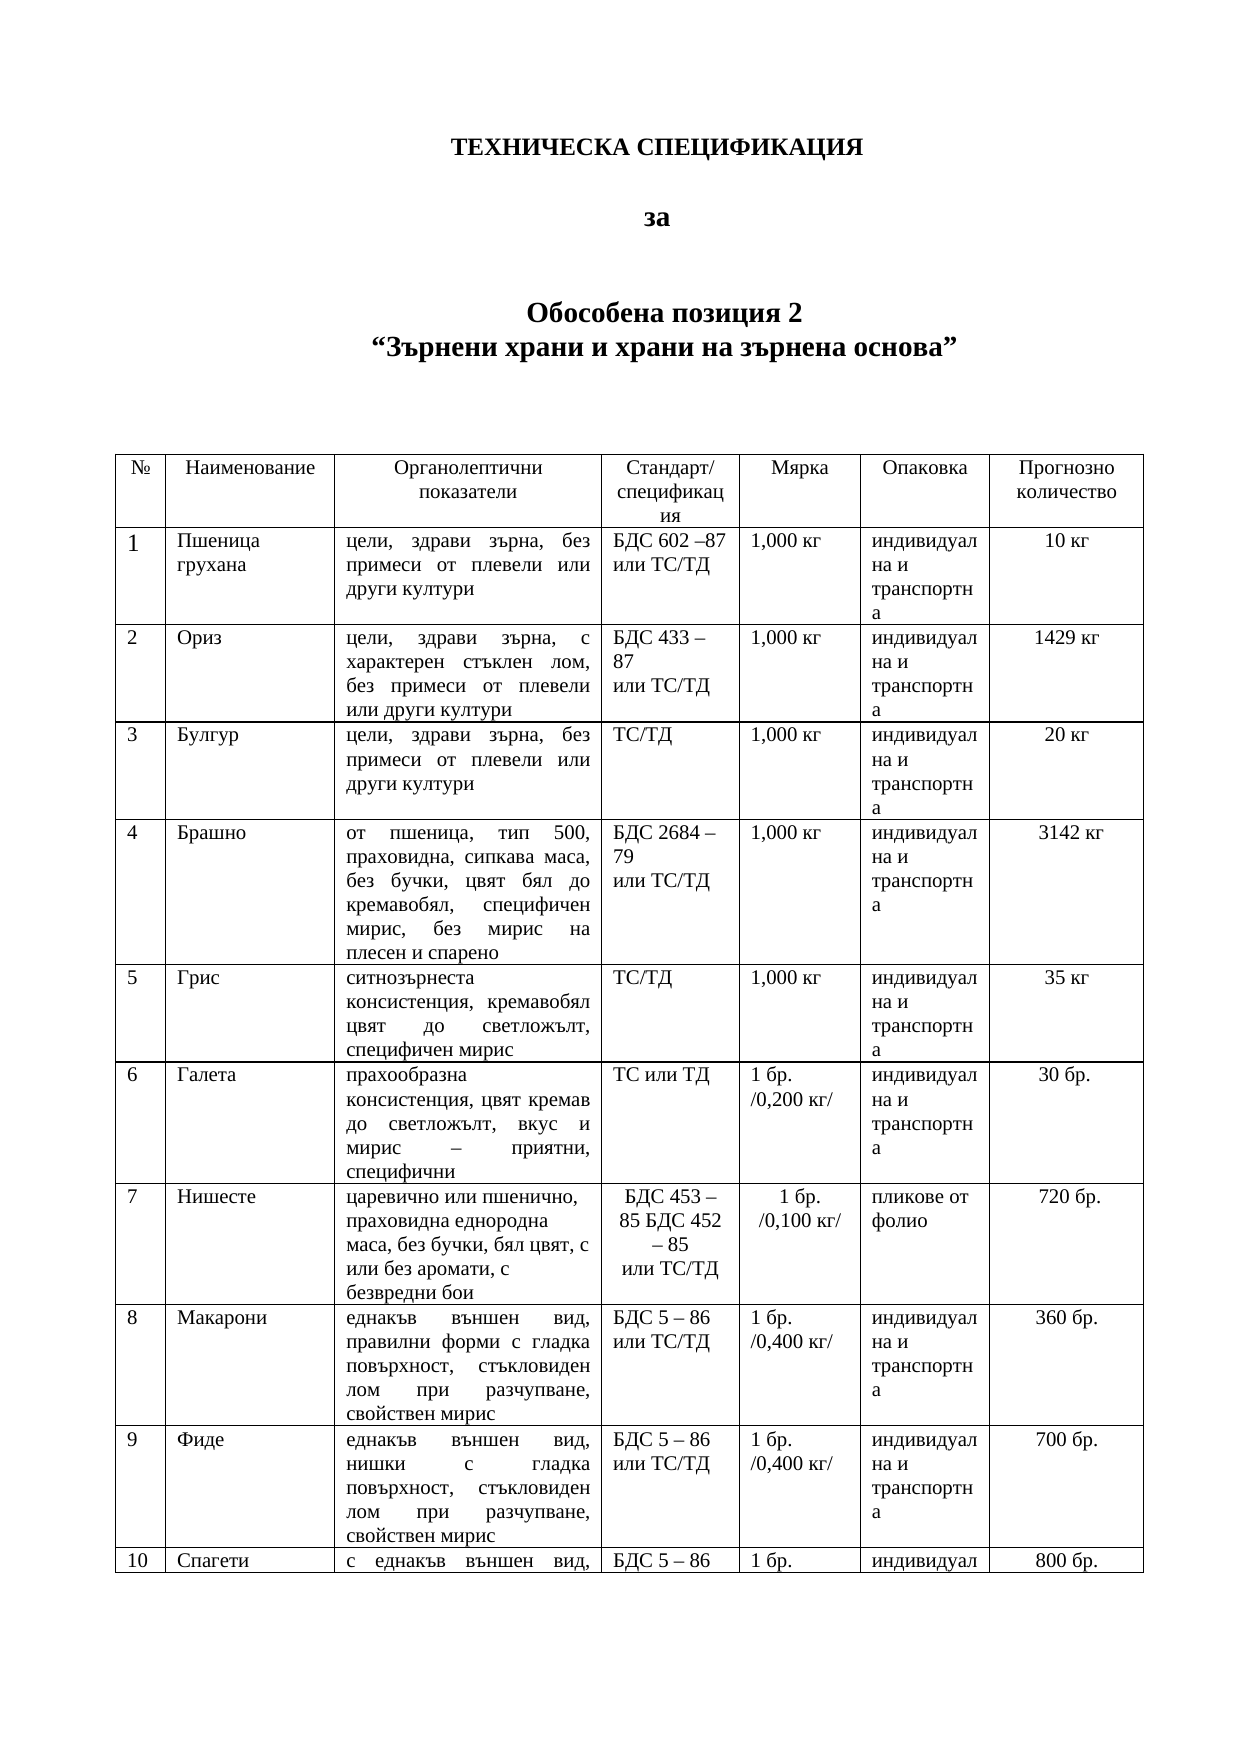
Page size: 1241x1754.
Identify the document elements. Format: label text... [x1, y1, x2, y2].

table_cell Макарони [166, 1305, 334, 1425]
table_cell 4 [116, 820, 165, 964]
text ТЕХНИЧЕСКА СПЕЦИФИКАЦИЯ [148, 132, 1093, 171]
table_header Органолептични показатели [335, 455, 601, 527]
table_cell 1 бр. /0,400 кг/ [740, 1305, 860, 1425]
table_header Мярка [740, 455, 860, 527]
table_cell 20 кг [990, 723, 1143, 819]
table_cell 10 кг [990, 528, 1143, 624]
table_cell БДС 433 – 87 или ТС/ТД [602, 625, 739, 721]
table_cell 700 бр. [990, 1426, 1143, 1547]
table_cell Спагети [166, 1548, 334, 1572]
table_cell 8 [116, 1305, 165, 1425]
text за [221, 199, 1093, 266]
table_header Наименование [166, 455, 334, 527]
table_cell индивидуална и транспортна [861, 820, 989, 964]
table_cell БДС 602 –87 или ТС/ТД [602, 528, 739, 624]
table_cell Булгур [166, 723, 334, 819]
table_cell 360 бр. [990, 1305, 1143, 1425]
table_cell 1,000 кг [740, 625, 860, 721]
table_cell еднакъв външен вид, нишки с гладка повърхност, стъкловиден лом при разчупване, свойствен мирис [335, 1426, 601, 1547]
table_cell 10 [116, 1548, 165, 1572]
table_cell царевично или пшенично, праховидна еднородна маса, без бучки, бял цвят, с или без аромати, с безвредни бои [335, 1184, 601, 1304]
table_cell пликове от фолио [861, 1184, 989, 1304]
table_cell индивидуална и транспортна [861, 1063, 989, 1183]
table_cell цели, здрави зърна, без примеси от плевели или други култури [335, 528, 601, 624]
table_cell БДС 5 – 86 [602, 1548, 739, 1572]
table_cell индивидуална и транспортна [861, 965, 989, 1061]
text Обособена позиция 2 [148, 295, 1093, 329]
table_cell 5 [116, 965, 165, 1061]
text “Зърнени храни и храни на зърнена основа” [148, 329, 1093, 362]
table_cell от пшеница, тип 500, праховидна, сипкава маса, без бучки, цвят бял до кремавобял, специфичен мирис, без мирис на плесен и спарено [335, 820, 601, 964]
table_cell Галета [166, 1063, 334, 1183]
table_header Прогнозно количество [990, 455, 1143, 527]
table_cell с еднакъв външен вид, [335, 1548, 601, 1572]
table_cell индивидуална и транспортна [861, 625, 989, 721]
table_cell Пшеница грухана [166, 528, 334, 624]
table_cell 1 бр. /0,100 кг/ [740, 1184, 860, 1304]
table_cell 2 [116, 625, 165, 721]
table_cell индивидуална и транспортна [861, 723, 989, 819]
table_cell индивидуална и транспортна [861, 528, 989, 624]
table_cell Грис [166, 965, 334, 1061]
table_header № [116, 455, 165, 527]
table_cell 1,000 кг [740, 723, 860, 819]
table_cell 9 [116, 1426, 165, 1547]
table_cell 3 [116, 723, 165, 819]
table_cell ТС/ТД [602, 965, 739, 1061]
table_cell Фиде [166, 1426, 334, 1547]
table_cell БДС 453 – 85 БДС 452 – 85 или ТС/ТД [602, 1184, 739, 1304]
table_cell ТС или ТД [602, 1063, 739, 1183]
table_cell 6 [116, 1063, 165, 1183]
table_cell индивидуал [861, 1548, 989, 1572]
table_cell БДС 2684 – 79 или ТС/ТД [602, 820, 739, 964]
table_cell индивидуална и транспортна [861, 1305, 989, 1425]
table_cell индивидуална и транспортна [861, 1426, 989, 1547]
table_cell 1,000 кг [740, 528, 860, 624]
table_cell 1,000 кг [740, 965, 860, 1061]
table_cell ситнозърнеста консистенция, кремавобял цвят до светложълт, специфичен мирис [335, 965, 601, 1061]
table_cell БДС 5 – 86 или ТС/ТД [602, 1305, 739, 1425]
table_cell прахообразна консистенция, цвят кремав до светложълт, вкус и мирис – приятни, специфични [335, 1063, 601, 1183]
table_cell ТС/ТД [602, 723, 739, 819]
table_cell 800 бр. [990, 1548, 1143, 1572]
table_cell Брашно [166, 820, 334, 964]
table_cell 1429 кг [990, 625, 1143, 721]
table_cell 720 бр. [990, 1184, 1143, 1304]
table_cell 1 [116, 528, 165, 624]
table_cell 1 бр. [740, 1548, 860, 1572]
table_cell 1 бр. /0,200 кг/ [740, 1063, 860, 1183]
table_cell 1 бр. /0,400 кг/ [740, 1426, 860, 1547]
table_cell 30 бр. [990, 1063, 1143, 1183]
table_cell БДС 5 – 86 или ТС/ТД [602, 1426, 739, 1547]
table_cell цели, здрави зърна, с характерен стъклен лом, без примеси от плевели или други култури [335, 625, 601, 721]
table_header Опаковка [861, 455, 989, 527]
table_cell Нишесте [166, 1184, 334, 1304]
table_cell 1,000 кг [740, 820, 860, 964]
table_header Стандарт/ спецификация [602, 455, 739, 527]
table_cell еднакъв външен вид, правилни форми с гладка повърхност, стъкловиден лом при разчупване, свойствен мирис [335, 1305, 601, 1425]
table_cell цели, здрави зърна, без примеси от плевели или други култури [335, 723, 601, 819]
table_cell 35 кг [990, 965, 1143, 1061]
table_cell Ориз [166, 625, 334, 721]
table_cell 3142 кг [990, 820, 1143, 964]
table_cell 7 [116, 1184, 165, 1304]
